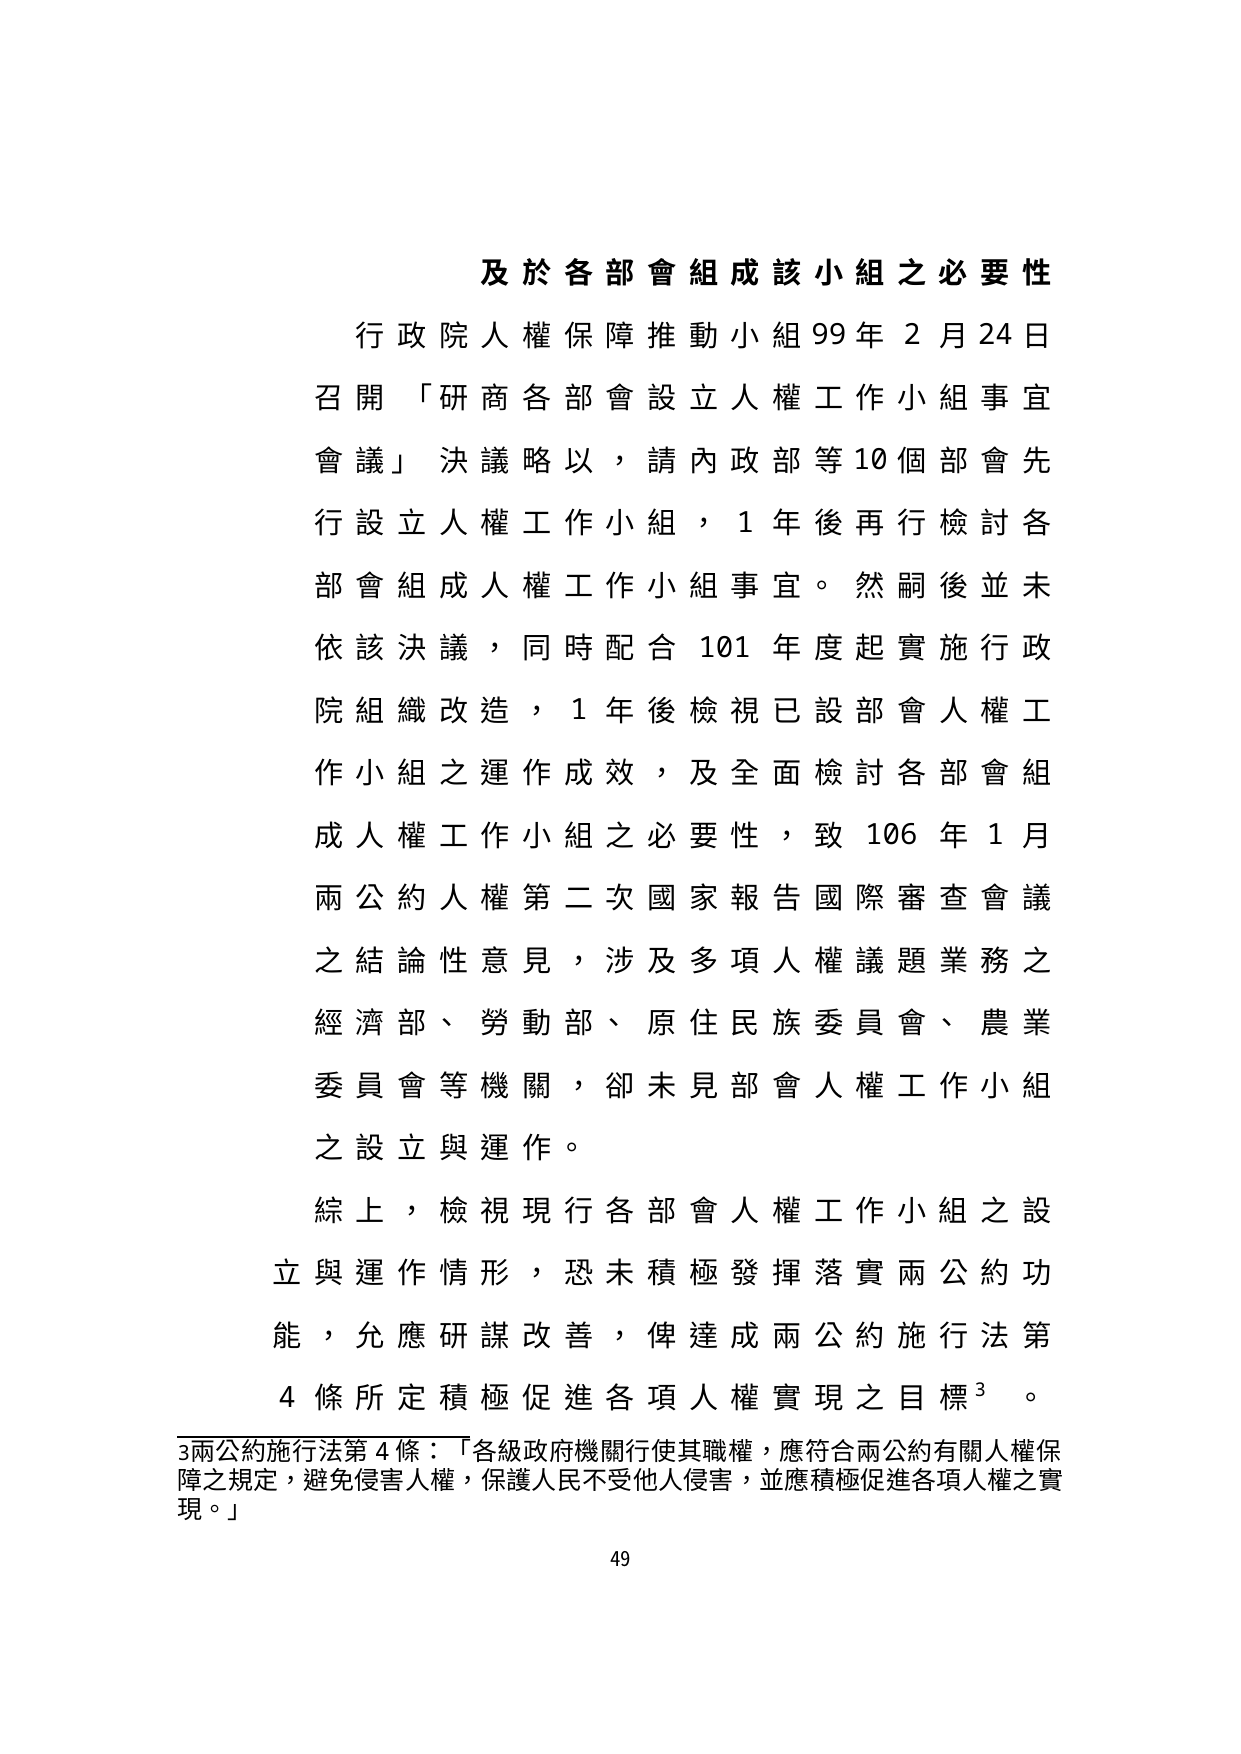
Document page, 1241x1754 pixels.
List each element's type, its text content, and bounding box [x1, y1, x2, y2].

list 101年度組改後，未依決議檢討已設立人權工作小組部會之運作成效，及於各部會組成該小組之必要性 [301, 229, 1058, 292]
text 綜上，檢視現行各部會人權工作小組之設立與運作情形，恐未積極發揮落實兩公約功能，允應研謀改善，俾達成兩公約施行法第4條所定積極促進各項人權實現之目標。 [242, 1167, 1058, 1417]
text 行政院人權保障推動小組99年2月24日召開「研商各部會設立人權工作小組事宜會議」決議略以，請內政部等10個部會先行設立人權工作小組，1年後再行檢討各部會組成人權工作小組事宜。然嗣後並未依該決議，同時配合101年度起實施行政院組織改造，1年後檢視已設部會人權工作小組之運作成效，及全面檢討各部會組成人權工作小組之必要性，致106年1月兩公約人權第二次國家報告國際審查會議之結論性意見，涉及多項人權議題業務之經濟部、勞動部、原住民族委員會、農業委員會等機關，卻未見部會人權工作小組之設立與運作。 [271, 292, 1058, 1167]
text 兩公約施行法第4條：「各級政府機關行使其職權，應符合兩公約有關人權保障之規定，避免侵害人權，保護人民不受他人侵害，並應積極促進各項人權之實現。」 [177, 1437, 1063, 1525]
